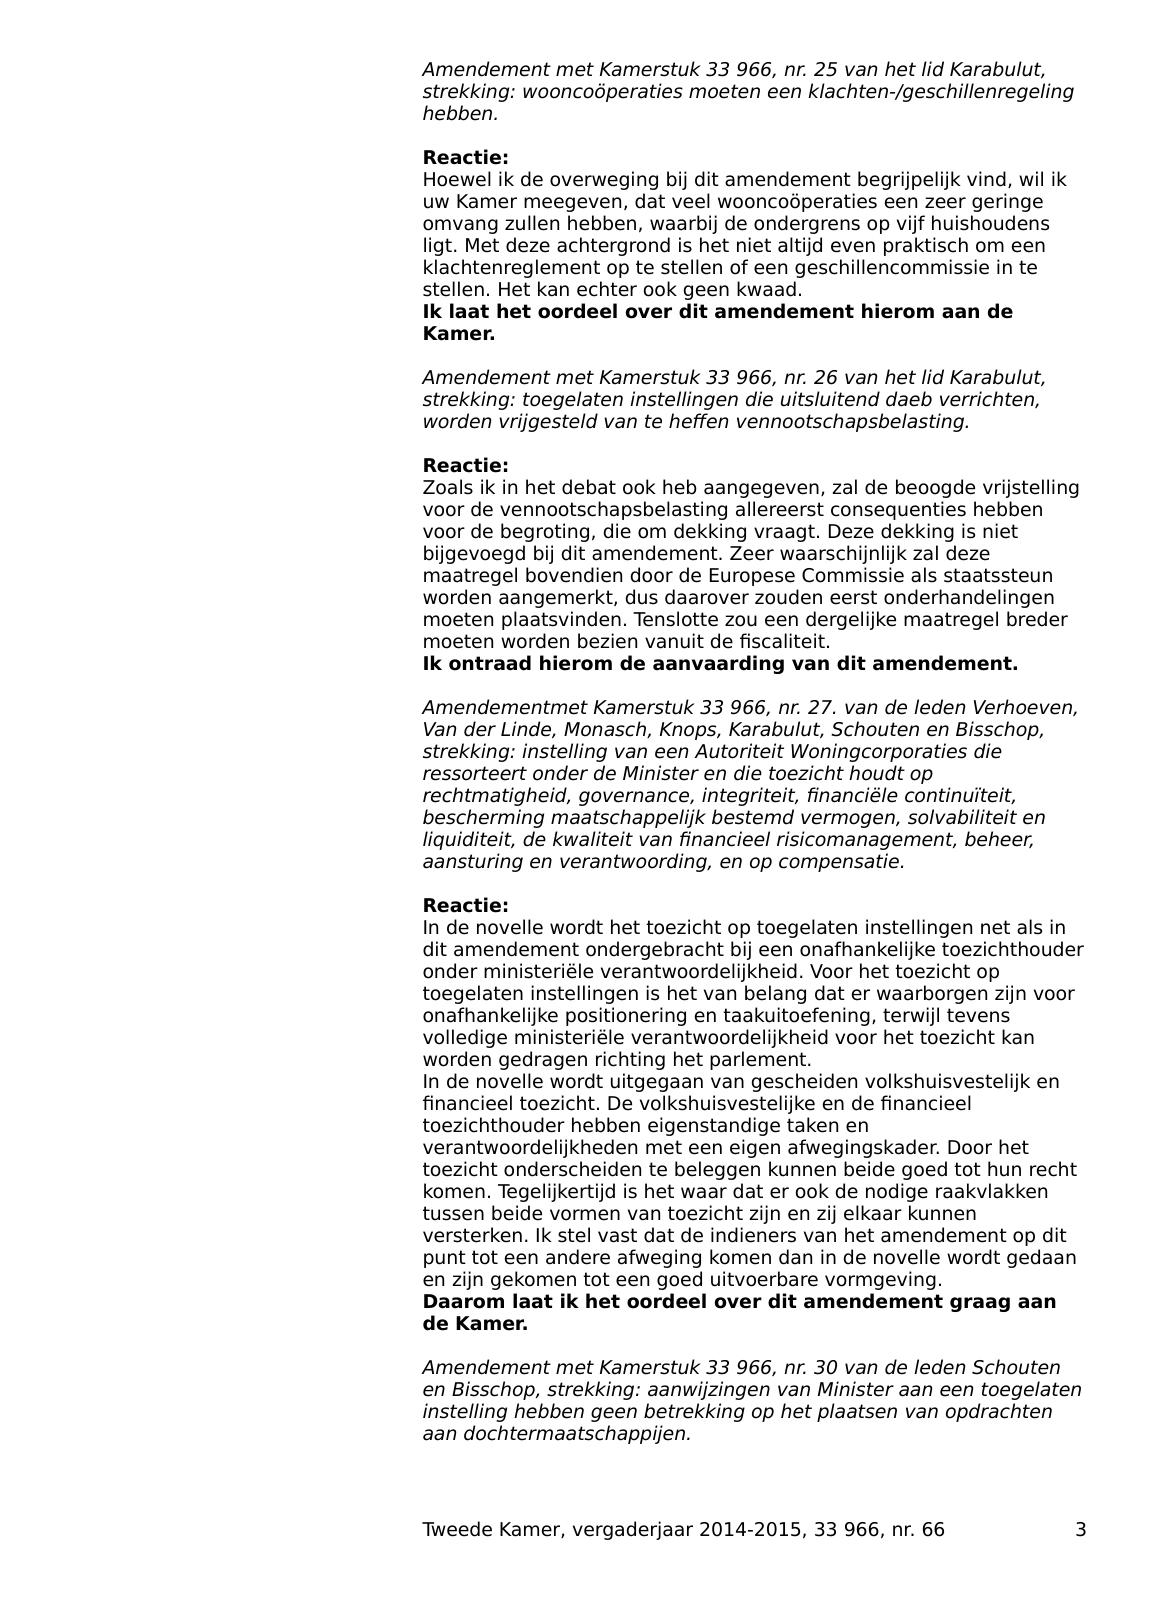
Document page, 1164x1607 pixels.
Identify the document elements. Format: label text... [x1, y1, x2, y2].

text Amendement met Kamerstuk 33 966, nr. 26 van het lid Karabulut, strekking: toegelaten instellingen die uitsluitend daeb verrichten, worden vrijgesteld van te heffen vennootschapsbelasting. [422, 367, 1087, 433]
text Daarom laat ik het oordeel over dit amendement graag aan de Kamer. [422, 1291, 1087, 1335]
text Amendement met Kamerstuk 33 966, nr. 30 van de leden Schouten en Bisschop, strekking: aanwijzingen van Minister aan een toegelaten instelling hebben geen betrekking op het plaatsen van opdrachten aan dochtermaatschappijen. [422, 1357, 1087, 1445]
text Reactie: [422, 455, 1087, 477]
text Ik ontraad hierom de aanvaarding van dit amendement. [422, 653, 1087, 675]
text In de novelle wordt het toezicht op toegelaten instellingen net als in dit amendement ondergebracht bij een onafhankelijke toezichthouder onder ministeriële verantwoordelijkheid. Voor het toezicht op toegelaten instellingen is het van belang dat er waarborgen zijn voor onafhankelijke positionering en taakuitoefening, terwijl tevens volledige ministeriële verantwoordelijkheid voor het toezicht kan worden gedragen richting het parlement. [422, 917, 1087, 1071]
text Reactie: [422, 147, 1087, 169]
text Amendementmet Kamerstuk 33 966, nr. 27. van de leden Verhoeven, Van der Linde, Monasch, Knops, Karabulut, Schouten en Bisschop, strekking: instelling van een Autoriteit Woningcorporaties die ressorteert onder de Minister en die toezicht houdt op rechtmatigheid, governance, integriteit, financiële continuïteit, bescherming maatschappelijk bestemd vermogen, solvabiliteit en liquiditeit, de kwaliteit van financieel risicomanagement, beheer, aansturing en verantwoording, en op compensatie. [422, 697, 1087, 873]
text Ik laat het oordeel over dit amendement hierom aan de Kamer. [422, 301, 1087, 345]
text In de novelle wordt uitgegaan van gescheiden volkshuisvestelijk en financieel toezicht. De volkshuisvestelijke en de financieel toezichthouder hebben eigenstandige taken en verantwoordelijkheden met een eigen afwegingskader. Door het toezicht onderscheiden te beleggen kunnen beide goed tot hun recht komen. Tegelijkertijd is het waar dat er ook de nodige raakvlakken tussen beide vormen van toezicht zijn en zij elkaar kunnen versterken. Ik stel vast dat de indieners van het amendement op dit punt tot een andere afweging komen dan in de novelle wordt gedaan en zijn gekomen tot een goed uitvoerbare vormgeving. [422, 1071, 1087, 1291]
text Hoewel ik de overweging bij dit amendement begrijpelijk vind, wil ik uw Kamer meegeven, dat veel wooncoöperaties een zeer geringe omvang zullen hebben, waarbij de ondergrens op vijf huishoudens ligt. Met deze achtergrond is het niet altijd even praktisch om een klachtenreglement op te stellen of een geschillencommissie in te stellen. Het kan echter ook geen kwaad. [422, 169, 1087, 301]
text Amendement met Kamerstuk 33 966, nr. 25 van het lid Karabulut, strekking: wooncoöperaties moeten een klachten-/geschillenregeling hebben. [422, 59, 1087, 125]
text Zoals ik in het debat ook heb aangegeven, zal de beoogde vrijstelling voor de vennootschapsbelasting allereerst consequenties hebben voor de begroting, die om dekking vraagt. Deze dekking is niet bijgevoegd bij dit amendement. Zeer waarschijnlijk zal deze maatregel bovendien door de Europese Commissie als staatssteun worden aangemerkt, dus daarover zouden eerst onderhandelingen moeten plaatsvinden. Tenslotte zou een dergelijke maatregel breder moeten worden bezien vanuit de fiscaliteit. [422, 477, 1087, 653]
text Reactie: [422, 895, 1087, 917]
